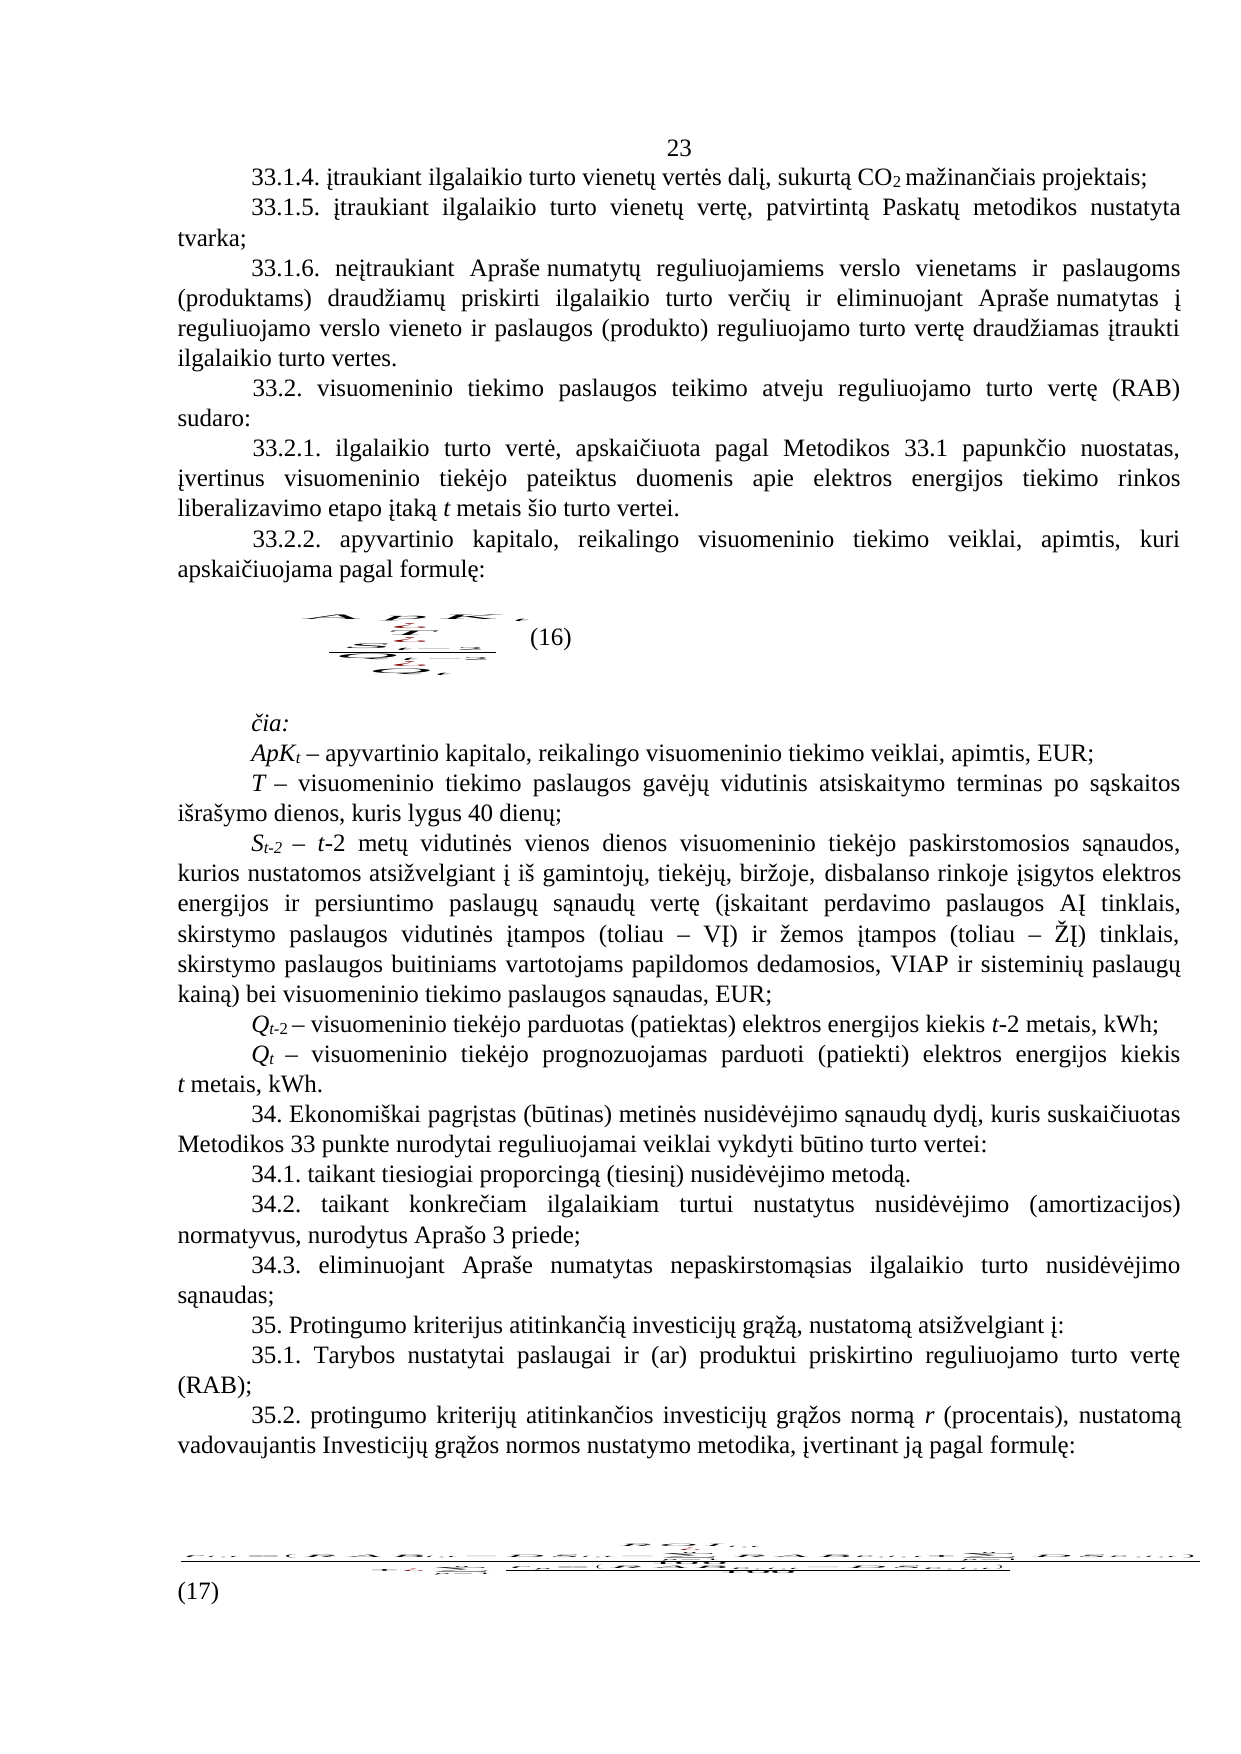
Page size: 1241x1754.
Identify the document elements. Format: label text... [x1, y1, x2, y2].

text 34.2. taikant konkrečiam ilgalaikiam turtui nustatytus nusidėvėjimo (amortizacijos) normatyvus, nurodytus Aprašo 3 priede; [177, 1189, 1181, 1248]
text 34.3. eliminuojant Apraše numatytas nepaskirstomąsias ilgalaikio turto nusidėvėjimo sąnaudas; [177, 1250, 1181, 1309]
text 33.2. visuomeninio tiekimo paslaugos teikimo atveju reguliuojamo turto vertę (RAB) sudaro: [177, 373, 1181, 432]
text St-2 – t-2 metų vidutinės vienos dienos visuomeninio tiekėjo paskirstomosios sąnaudos, kurios nustatomos atsižvelgiant į iš gamintojų, tiekėjų, biržoje, disbalanso rinkoje įsigytos elektros energijos ir persiuntimo paslaugų sąnaudų vertę (įskaitant perdavimo paslaugos AĮ tinklais, skirstymo paslaugos vidutinės įtampos (toliau – VĮ) ir žemos įtampos (toliau – ŽĮ) tinklais, skirstymo paslaugos buitiniams vartotojams papildomos dedamosios, VIAP ir sisteminių paslaugų kainą) bei visuomeninio tiekimo paslaugos sąnaudas, EUR; [177, 828, 1181, 1008]
text ApKt – apyvartinio kapitalo, reikalingo visuomeninio tiekimo veiklai, apimtis, EUR; [177, 738, 1181, 767]
text 33.2.2. apyvartinio kapitalo, reikalingo visuomeninio tiekimo veiklai, apimtis, kuri apskaičiuojama pagal formulę: [177, 524, 1181, 582]
text (17) [177, 1491, 1181, 1605]
text (16) [177, 614, 1181, 676]
text 34.1. taikant tiesiogiai proporcingą (tiesinį) nusidėvėjimo metodą. [177, 1159, 1181, 1188]
text Qt-2 – visuomeninio tiekėjo parduotas (patiektas) elektros energijos kiekis t-2 metais, kWh; [177, 1009, 1181, 1038]
text 33.2.1. ilgalaikio turto vertė, apskaičiuota pagal Metodikos 33.1 papunkčio nuostatas, įvertinus visuomeninio tiekėjo pateiktus duomenis apie elektros energijos tiekimo rinkos liberalizavimo etapo įtaką t metais šio turto vertei. [177, 433, 1181, 522]
text 35.1. Tarybos nustatytai paslaugai ir (ar) produktui priskirtino reguliuojamo turto vertę (RAB); [177, 1340, 1181, 1399]
text 35. Protingumo kriterijus atitinkančią investicijų grąžą, nustatomą atsižvelgiant į: [177, 1310, 1181, 1339]
text 34. Ekonomiškai pagrįstas (būtinas) metinės nusidėvėjimo sąnaudų dydį, kuris suskaičiuotas Metodikos 33 punkte nurodytai reguliuojamai veiklai vykdyti būtino turto vertei: [177, 1099, 1181, 1158]
text T – visuomeninio tiekimo paslaugos gavėjų vidutinis atsiskaitymo terminas po sąskaitos išrašymo dienos, kuris lygus 40 dienų; [177, 768, 1181, 827]
text 33.1.6. neįtraukiant Apraše numatytų reguliuojamiems verslo vienetams ir paslaugoms (produktams) draudžiamų priskirti ilgalaikio turto verčių ir eliminuojant Apraše numatytas į reguliuojamo verslo vieneto ir paslaugos (produkto) reguliuojamo turto vertę draudžiamas įtraukti ilgalaikio turto vertes. [177, 253, 1181, 372]
text 33.1.5. įtraukiant ilgalaikio turto vienetų vertę, patvirtintą Paskatų metodikos nustatyta tvarka; [177, 192, 1181, 251]
text Qt – visuomeninio tiekėjo prognozuojamas parduoti (patiekti) elektros energijos kiekis t metais, kWh. [177, 1039, 1181, 1098]
text 35.2. protingumo kriterijų atitinkančios investicijų grąžos normą r (procentais), nustatomą vadovaujantis Investicijų grąžos normos nustatymo metodika, įvertinant ją pagal formulę: [177, 1400, 1181, 1459]
text 33.1.4. įtraukiant ilgalaikio turto vienetų vertės dalį, sukurtą CO2 mažinančiais projektais; [177, 162, 1181, 191]
text čia: [177, 708, 1181, 737]
